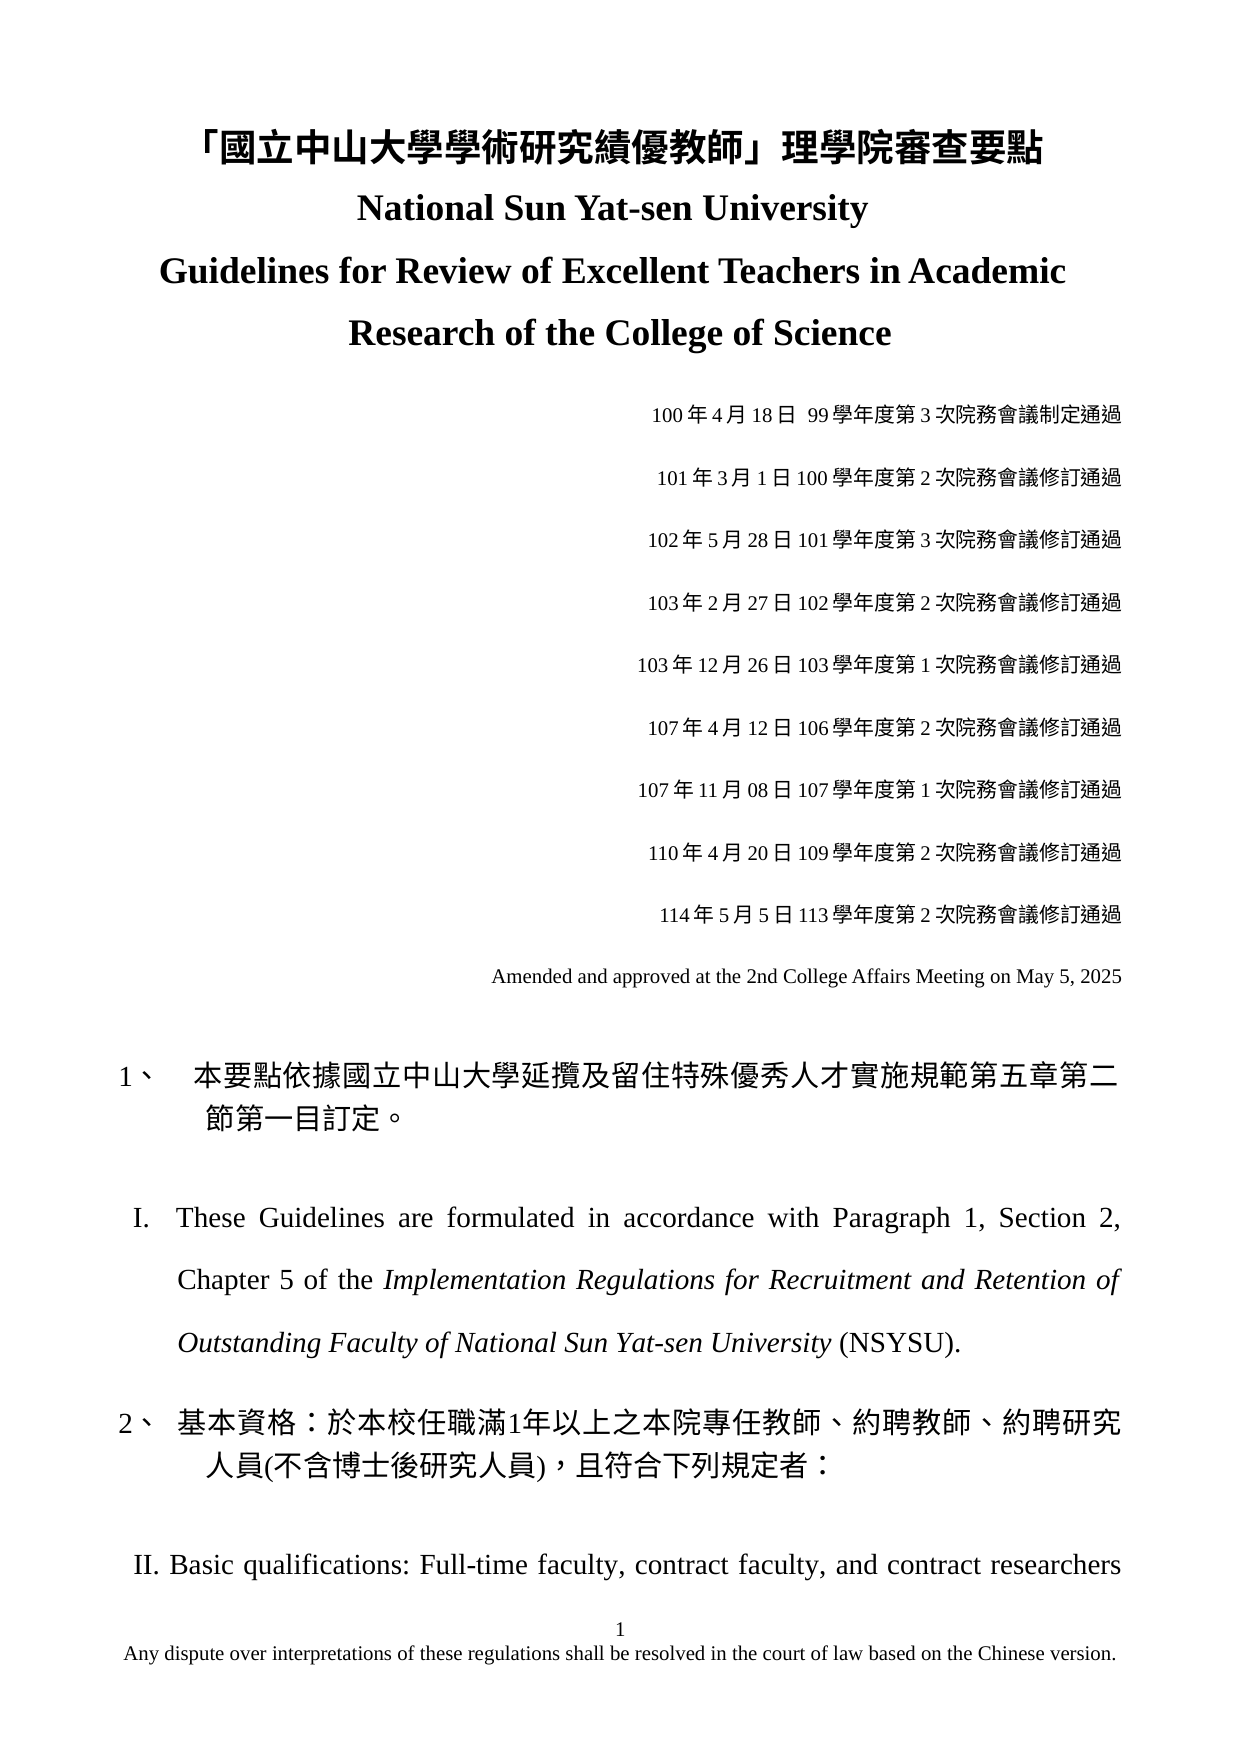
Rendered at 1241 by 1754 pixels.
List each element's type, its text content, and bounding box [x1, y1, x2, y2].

text 110年4月20日109學年度第2次院務會議修訂通過 [118, 809, 1122, 872]
text 114年5月5日113學年度第2次院務會議修訂通過 [118, 872, 1122, 934]
list 本要點依據國立中山大學延攬及留住特殊優秀人才實施規範第五章第二節第一目訂定。 [118, 1053, 1122, 1137]
text 107年4月12日106學年度第2次院務會議修訂通過 [118, 684, 1122, 747]
text 「國立中山大學學術研究績優教師」理學院審查要點 [103, 103, 1122, 165]
text 107年11月08日107學年度第1次院務會議修訂通過 [118, 747, 1122, 809]
text 103年2月27日102學年度第2次院務會議修訂通過 [118, 559, 1122, 622]
text 103年12月26日103學年度第1次院務會議修訂通過 [118, 622, 1122, 684]
text II. Basic qualifications: Full-time faculty, contract faculty, and contract researchers [133, 1522, 1122, 1584]
text I. These Guidelines are formulated in accordance with Paragraph 1, Section 2, Chapter 5 of the Implementation Regulations for Recruitment and Retention of Outstanding Faculty of National Sun Yat-sen University (NSYSU). [133, 1175, 1122, 1362]
text 102年5月28日101學年度第3次院務會議修訂通過 [118, 497, 1122, 559]
text National Sun Yat-sen University [103, 165, 1122, 228]
text 101年3月1日100 學年度第2次院務會議修訂通過 [118, 434, 1122, 497]
text 100年4月18日 99學年度第3次院務會議制定通過 [118, 372, 1122, 434]
text Amended and approved at the 2nd College Affairs Meeting on May 5, 2025 [118, 934, 1122, 997]
list 基本資格：於本校任職滿1年以上之本院專任教師、約聘教師、約聘研究人員(不含博士後研究人員)，且符合下列規定者： [118, 1400, 1122, 1484]
text Guidelines for Review of Excellent Teachers in Academic Research of the College of Science [103, 228, 1122, 353]
